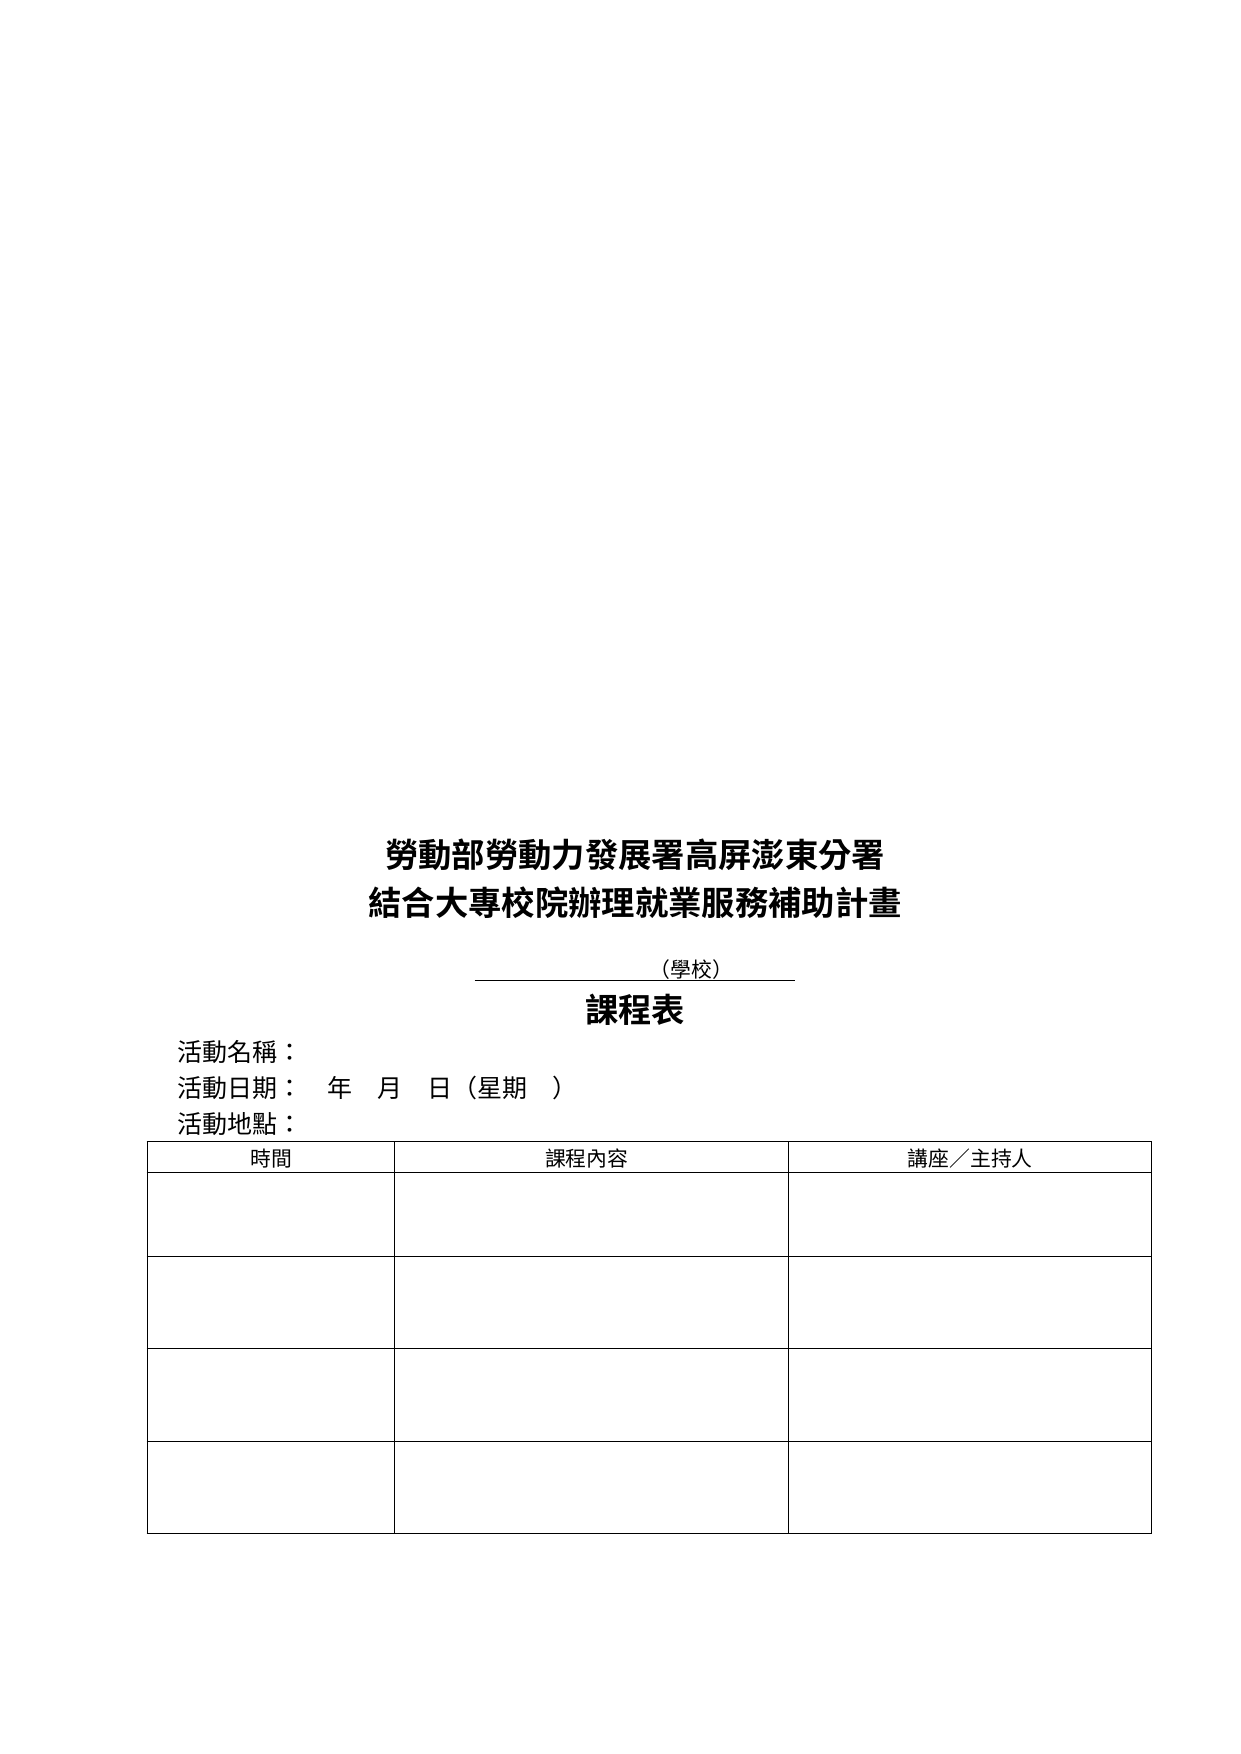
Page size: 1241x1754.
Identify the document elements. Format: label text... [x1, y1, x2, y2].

text 活動日期： 年 月 日（星期 ） [177, 1068, 1092, 1105]
text 結合大專校院辦理就業服務補助計畫 [177, 877, 1092, 925]
text 活動地點： [177, 1105, 1092, 1141]
table_cell [789, 1257, 1151, 1348]
table_cell [395, 1349, 788, 1441]
table_cell [148, 1257, 394, 1348]
text 活動名稱： [177, 1032, 1092, 1068]
text （學校） [177, 954, 1092, 984]
table_cell [789, 1349, 1151, 1441]
text 課程表 [177, 984, 1092, 1032]
table_cell [395, 1173, 788, 1256]
text 勞動部勞動力發展署高屏澎東分署 [177, 829, 1092, 877]
table_header 講座／主持人 [789, 1142, 1151, 1172]
table_header 課程內容 [395, 1142, 788, 1172]
table_header 時間 [148, 1142, 394, 1172]
table_cell [789, 1173, 1151, 1256]
table_cell [148, 1442, 394, 1532]
table_cell [148, 1173, 394, 1256]
table_cell [148, 1349, 394, 1441]
table_cell [395, 1442, 788, 1532]
table_cell [395, 1257, 788, 1348]
table_cell [789, 1442, 1151, 1532]
